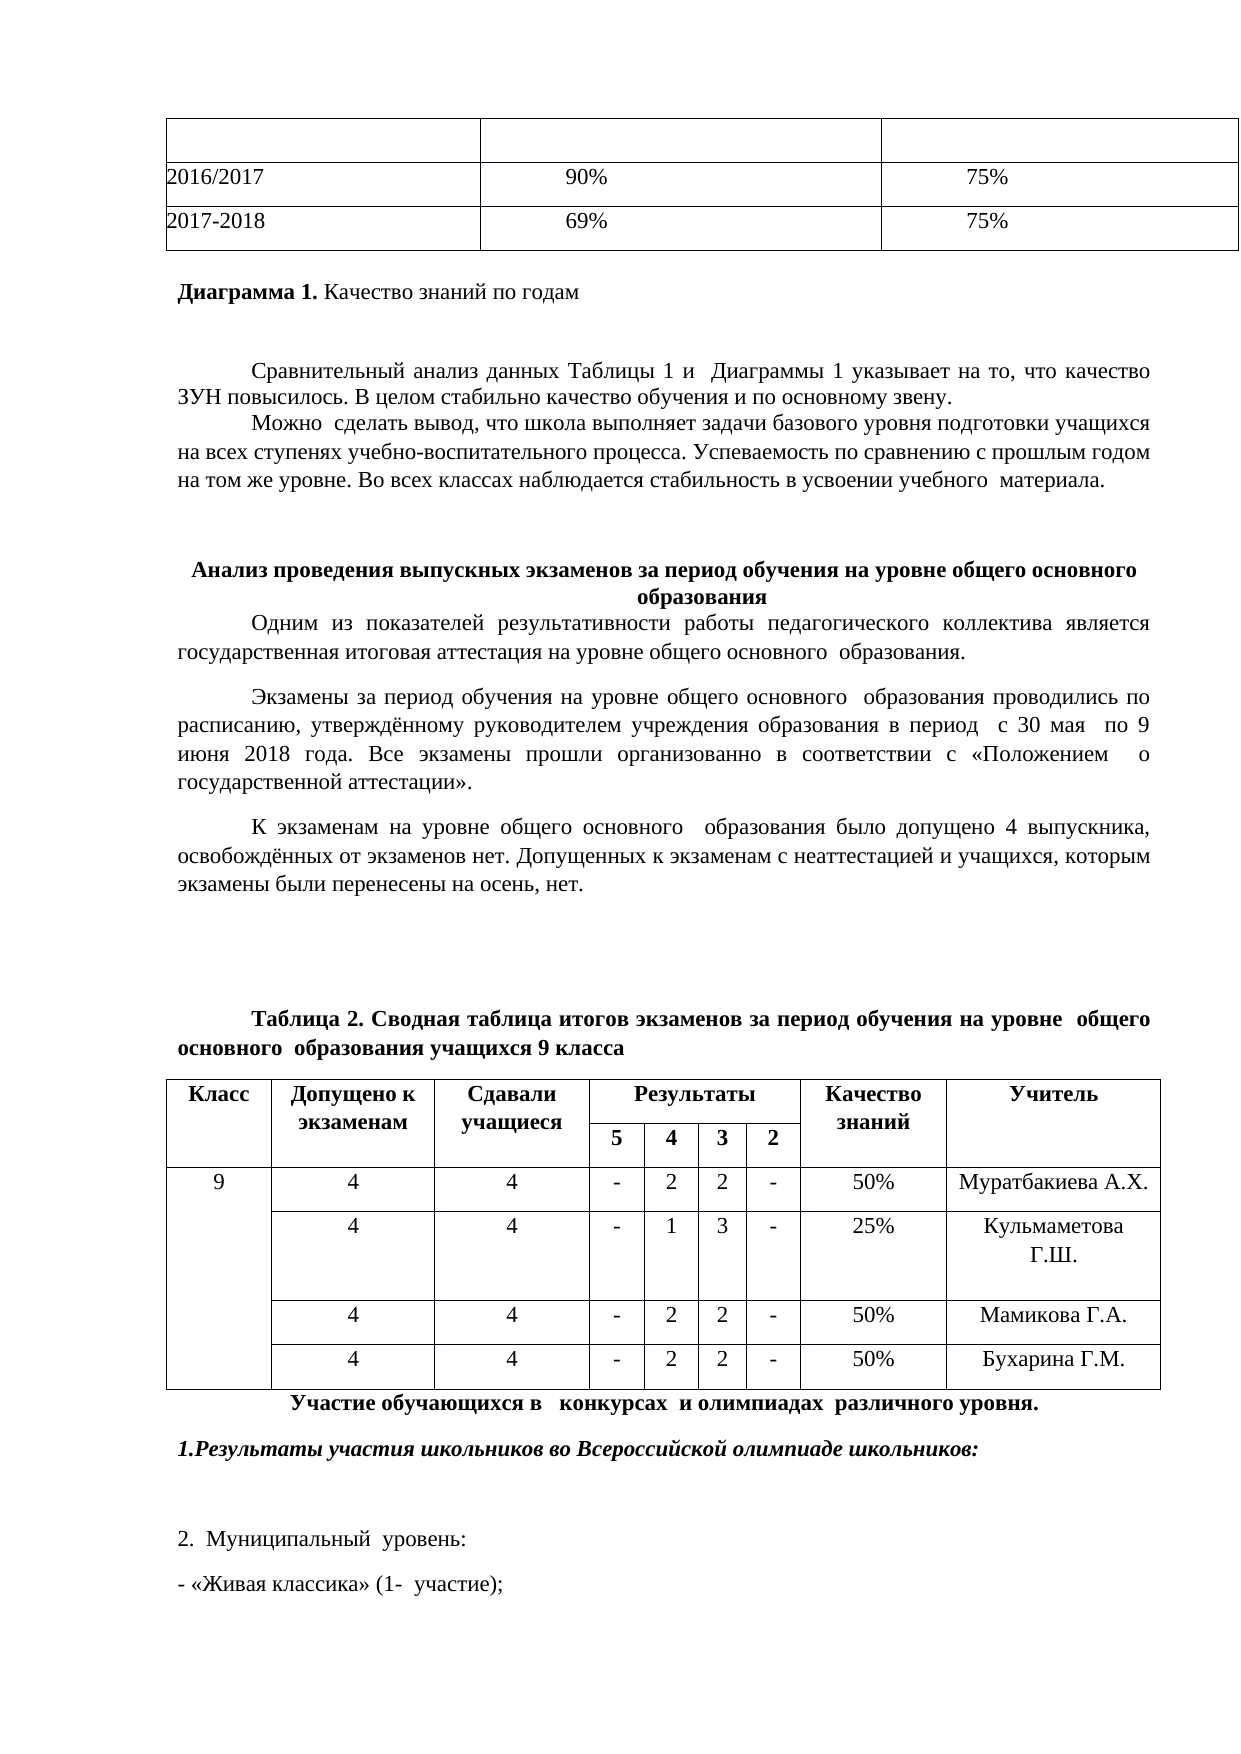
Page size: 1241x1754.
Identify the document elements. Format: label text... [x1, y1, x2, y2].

table_cell 2017-2018 [167, 207, 480, 250]
table_cell - [590, 1212, 644, 1300]
table_cell 1 [645, 1212, 698, 1300]
table_cell 2 [645, 1168, 698, 1211]
table_header Учитель [947, 1080, 1160, 1167]
table_cell Бухарина Г.М. [947, 1345, 1160, 1388]
table_header Сдавали учащиеся [435, 1080, 589, 1167]
table_cell 75% [882, 207, 1238, 250]
table_cell 2 [699, 1301, 746, 1344]
table_cell - [590, 1301, 644, 1344]
table_cell 4 [435, 1212, 589, 1300]
table_header Результаты [590, 1080, 800, 1123]
table_cell - [747, 1212, 800, 1300]
table_header Допущено к экзаменам [272, 1080, 434, 1167]
table_header Качество знаний [801, 1080, 946, 1167]
table_cell [882, 119, 1238, 162]
text Экзамены за период обучения на уровне общего основного образования проводились по расписанию, утверждённому руководителем учреждения образования в период с 30 мая по 9 июня 2018 года. Все экзамены прошли организованно в соответствии с «Положением о государственной аттестации». [177, 683, 1152, 794]
table_cell [481, 119, 881, 162]
text Сравнительный анализ данных Таблицы 1 и Диаграммы 1 указывает на то, что качество ЗУН повысилось. В целом стабильно качество обучения и по основному звену. [177, 357, 1152, 409]
table_cell Мамикова Г.А. [947, 1301, 1160, 1344]
table_cell 75% [882, 163, 1238, 206]
table_cell 9 [167, 1168, 271, 1388]
table_cell 69% [481, 207, 881, 250]
text К экзаменам на уровне общего основного образования было допущено 4 выпускника, освобождённых от экзаменов нет. Допущенных к экзаменам с неаттестацией и учащихся, которым экзамены были перенесены на осень, нет. [177, 813, 1152, 896]
text - «Живая классика» (1- участие); [177, 1570, 1152, 1596]
table_cell - [747, 1168, 800, 1211]
list Анализ проведения выпускных экзаменов за период обучения на уровне общего основного образования [177, 557, 1152, 609]
text Участие обучающихся в конкурсах и олимпиадах различного уровня. [177, 1390, 1152, 1416]
table_cell 5 [590, 1124, 644, 1167]
table_cell 2 [747, 1124, 800, 1167]
text 1.Результаты участия школьников во Всероссийской олимпиаде школьников: [177, 1434, 1152, 1461]
table_cell Муратбакиева А.Х. [947, 1168, 1160, 1211]
table_cell 2 [645, 1301, 698, 1344]
table_cell [167, 119, 480, 162]
table_cell 4 [435, 1168, 589, 1211]
table_cell 4 [272, 1301, 434, 1344]
table_cell 2 [645, 1345, 698, 1388]
table_cell 2 [699, 1168, 746, 1211]
table_cell 4 [272, 1345, 434, 1388]
table_cell 50% [801, 1301, 946, 1344]
table_cell 25% [801, 1212, 946, 1300]
table_cell 3 [699, 1124, 746, 1167]
table_cell 4 [435, 1301, 589, 1344]
table_cell - [590, 1345, 644, 1388]
table_header Класс [167, 1080, 271, 1167]
table_cell 50% [801, 1168, 946, 1211]
text Таблица 2. Сводная таблица итогов экзаменов за период обучения на уровне общего основного образования учащихся 9 класса [177, 1005, 1152, 1060]
table_cell 4 [645, 1124, 698, 1167]
table_cell 50% [801, 1345, 946, 1388]
text 2. Муниципальный уровень: [177, 1525, 1152, 1551]
table_cell 4 [435, 1345, 589, 1388]
table_cell Кульмаметова Г.Ш. [947, 1212, 1160, 1300]
table_cell 3 [699, 1212, 746, 1300]
text Можно сделать вывод, что школа выполняет задачи базового уровня подготовки учащихся на всех ступенях учебно-воспитательного процесса. Успеваемость по сравнению с прошлым годом на том же уровне. Во всех классах наблюдается стабильность в усвоении учебного материала. [177, 409, 1152, 493]
table_cell 2016/2017 [167, 163, 480, 206]
text Одним из показателей результативности работы педагогического коллектива является государственная итоговая аттестация на уровне общего основного образования. [177, 609, 1152, 664]
table_cell 4 [272, 1212, 434, 1300]
table_cell - [747, 1301, 800, 1344]
table_cell 4 [272, 1168, 434, 1211]
table_cell 90% [481, 163, 881, 206]
table_cell - [590, 1168, 644, 1211]
text Диаграмма 1. Качество знаний по годам [177, 278, 1152, 304]
table_cell - [747, 1345, 800, 1388]
table_cell 2 [699, 1345, 746, 1388]
